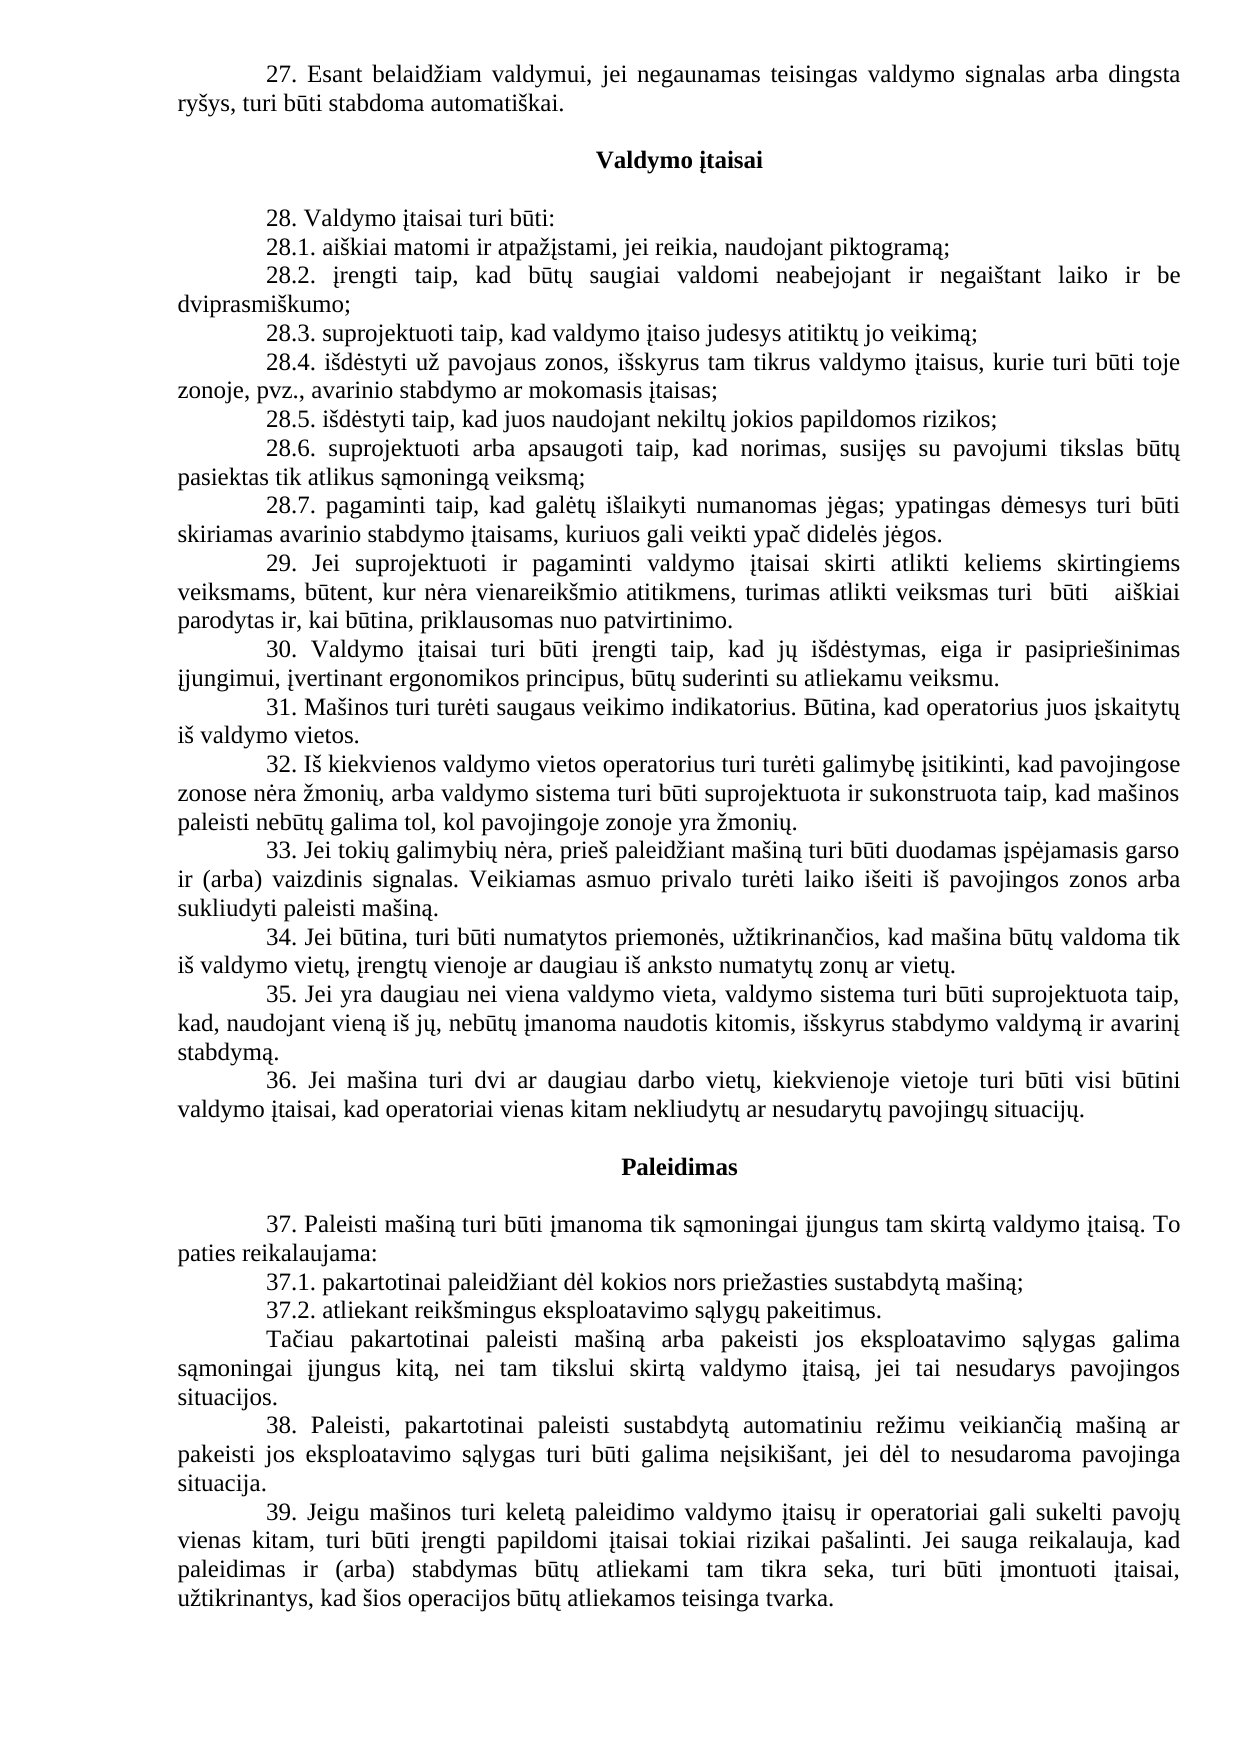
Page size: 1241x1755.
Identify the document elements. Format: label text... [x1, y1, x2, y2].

text 28.3. suprojektuoti taip, kad valdymo įtaiso judesys atitiktų jo veikimą; [177, 318, 1181, 347]
text 37. Paleisti mašiną turi būti įmanoma tik sąmoningai įjungus tam skirtą valdymo įtaisą. To paties reikalaujama: [177, 1209, 1181, 1267]
text 38. Paleisti, pakartotinai paleisti sustabdytą automatiniu režimu veikiančią mašiną ar pakeisti jos eksploatavimo sąlygas turi būti galima neįsikišant, jei dėl to nesudaroma pavojinga situacija. [177, 1410, 1181, 1497]
text 34. Jei būtina, turi būti numatytos priemonės, užtikrinančios, kad mašina būtų valdoma tik iš valdymo vietų, įrengtų vienoje ar daugiau iš anksto numatytų zonų ar vietų. [177, 922, 1181, 979]
text 39. Jeigu mašinos turi keletą paleidimo valdymo įtaisų ir operatoriai gali sukelti pavojų vienas kitam, turi būti įrengti papildomi įtaisai tokiai rizikai pašalinti. Jei sauga reikalauja, kad paleidimas ir (arba) stabdymas būtų atliekami tam tikra seka, turi būti įmontuoti įtaisai, užtikrinantys, kad šios operacijos būtų atliekamos teisinga tvarka. [177, 1497, 1181, 1612]
text 37.2. atliekant reikšmingus eksploatavimo sąlygų pakeitimus. [177, 1295, 1181, 1324]
text 28.1. aiškiai matomi ir atpažįstami, jei reikia, naudojant piktogramą; [177, 232, 1181, 260]
text 30. Valdymo įtaisai turi būti įrengti taip, kad jų išdėstymas, eiga ir pasipriešinimas įjungimui, įvertinant ergonomikos principus, būtų suderinti su atliekamu veiksmu. [177, 634, 1181, 692]
text Tačiau pakartotinai paleisti mašiną arba pakeisti jos eksploatavimo sąlygas galima sąmoningai įjungus kitą, nei tam tikslui skirtą valdymo įtaisą, jei tai nesudarys pavojingos situacijos. [177, 1324, 1181, 1410]
text Valdymo įtaisai [177, 145, 1181, 174]
text 28.2. įrengti taip, kad būtų saugiai valdomi neabejojant ir negaištant laiko ir be dviprasmiškumo; [177, 260, 1181, 318]
text 27. Esant belaidžiam valdymui, jei negaunamas teisingas valdymo signalas arba dingsta ryšys, turi būti stabdoma automatiškai. [177, 59, 1181, 117]
text 35. Jei yra daugiau nei viena valdymo vieta, valdymo sistema turi būti suprojektuota taip, kad, naudojant vieną iš jų, nebūtų įmanoma naudotis kitomis, išskyrus stabdymo valdymą ir avarinį stabdymą. [177, 979, 1181, 1065]
text 28.6. suprojektuoti arba apsaugoti taip, kad norimas, susijęs su pavojumi tikslas būtų pasiektas tik atlikus sąmoningą veiksmą; [177, 433, 1181, 490]
text 29. Jei suprojektuoti ir pagaminti valdymo įtaisai skirti atlikti keliems skirtingiems veiksmams, būtent, kur nėra vienareikšmio atitikmens, turimas atlikti veiksmas turi būti aiškiai parodytas ir, kai būtina, priklausomas nuo patvirtinimo. [177, 548, 1181, 634]
text 28.5. išdėstyti taip, kad juos naudojant nekiltų jokios papildomos rizikos; [177, 404, 1181, 433]
text 28.7. pagaminti taip, kad galėtų išlaikyti numanomas jėgas; ypatingas dėmesys turi būti skiriamas avarinio stabdymo įtaisams, kuriuos gali veikti ypač didelės jėgos. [177, 490, 1181, 548]
text Paleidimas [177, 1152, 1181, 1180]
text 31. Mašinos turi turėti saugaus veikimo indikatorius. Būtina, kad operatorius juos įskaitytų iš valdymo vietos. [177, 692, 1181, 749]
text 32. Iš kiekvienos valdymo vietos operatorius turi turėti galimybę įsitikinti, kad pavojingose zonose nėra žmonių, arba valdymo sistema turi būti suprojektuota ir sukonstruota taip, kad mašinos paleisti nebūtų galima tol, kol pavojingoje zonoje yra žmonių. [177, 749, 1181, 835]
text 28. Valdymo įtaisai turi būti: [177, 203, 1181, 232]
text 33. Jei tokių galimybių nėra, prieš paleidžiant mašiną turi būti duodamas įspėjamasis garso ir (arba) vaizdinis signalas. Veikiamas asmuo privalo turėti laiko išeiti iš pavojingos zonos arba sukliudyti paleisti mašiną. [177, 835, 1181, 922]
text 36. Jei mašina turi dvi ar daugiau darbo vietų, kiekvienoje vietoje turi būti visi būtini valdymo įtaisai, kad operatoriai vienas kitam nekliudytų ar nesudarytų pavojingų situacijų. [177, 1065, 1181, 1123]
text 37.1. pakartotinai paleidžiant dėl kokios nors priežasties sustabdytą mašiną; [177, 1267, 1181, 1295]
text 28.4. išdėstyti už pavojaus zonos, išskyrus tam tikrus valdymo įtaisus, kurie turi būti toje zonoje, pvz., avarinio stabdymo ar mokomasis įtaisas; [177, 347, 1181, 404]
